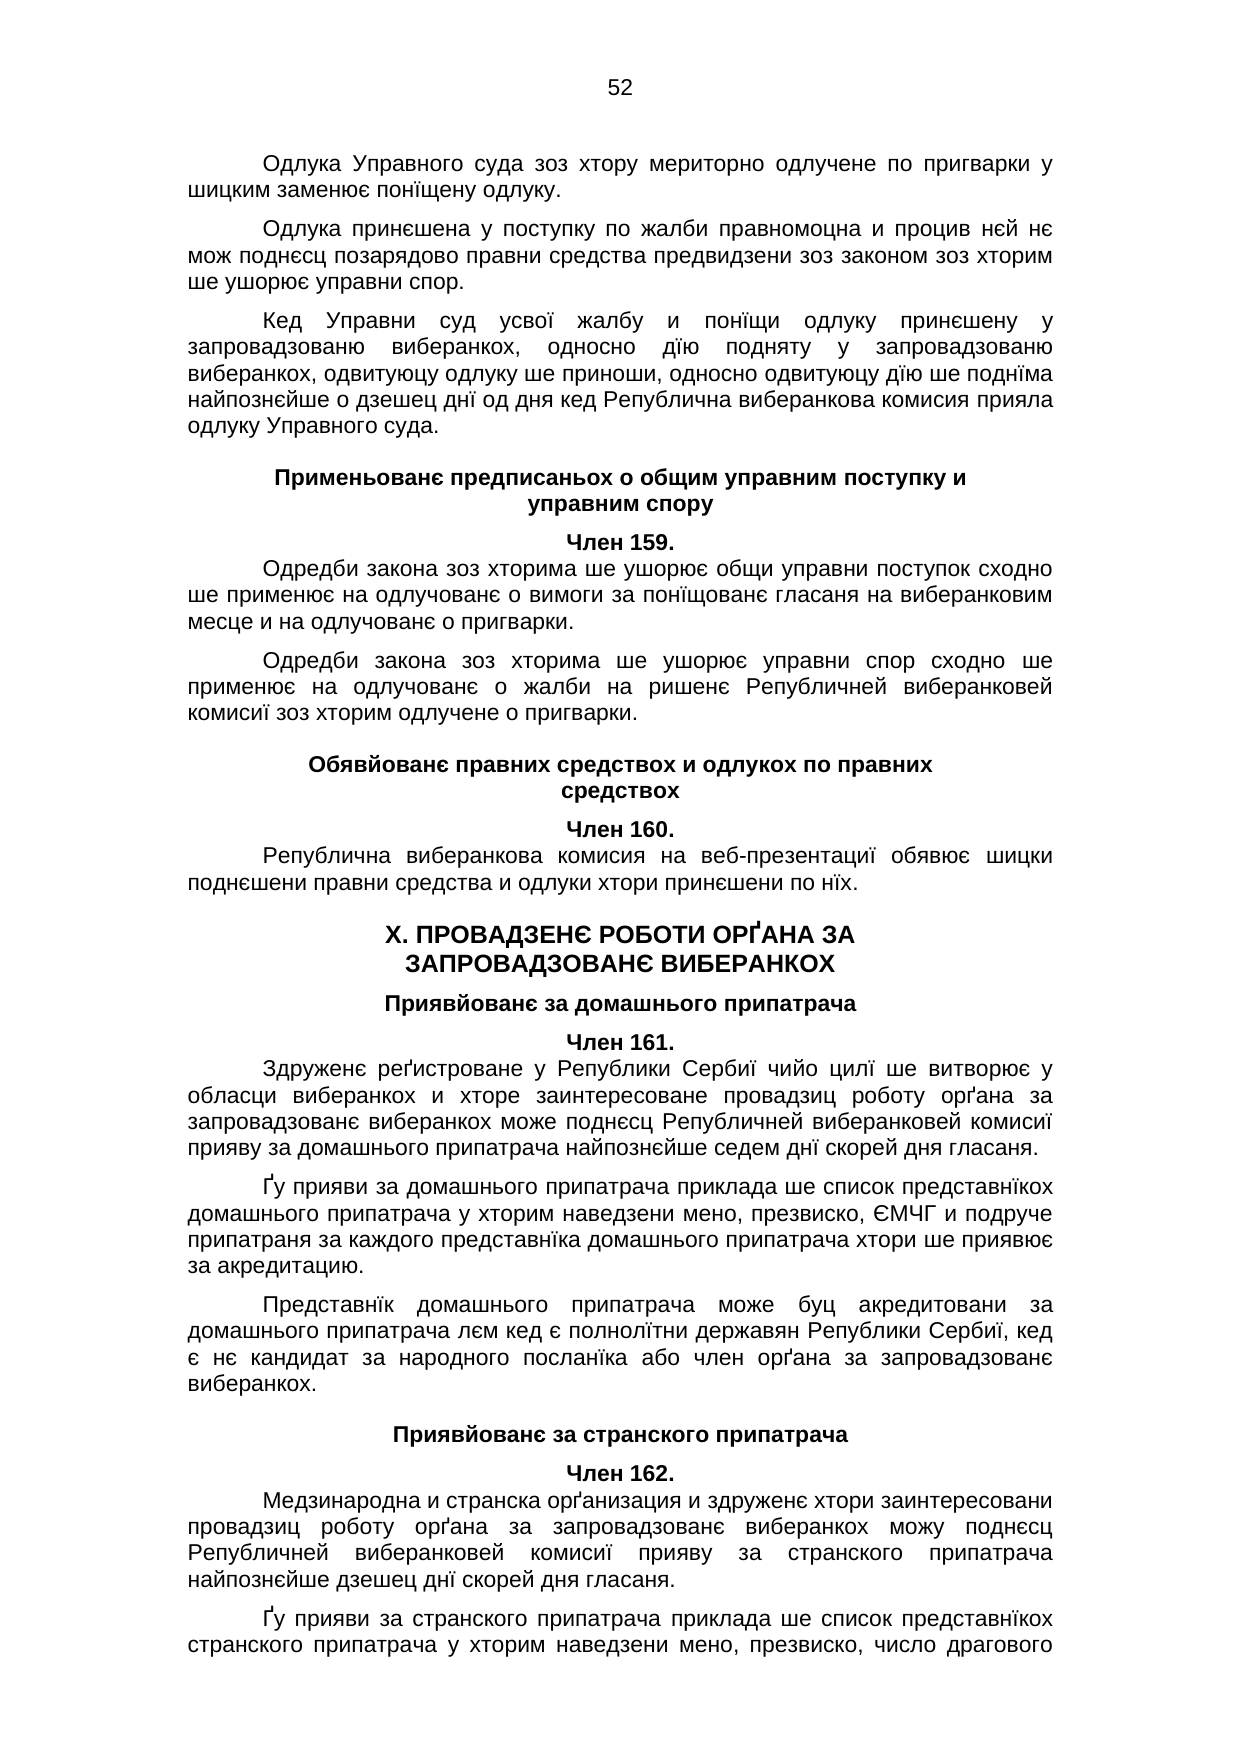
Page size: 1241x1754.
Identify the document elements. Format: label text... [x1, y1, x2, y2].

text Член 159. [262, 529, 978, 555]
text Обявйованє правних средствох и одлукох по правних средствох [262, 751, 978, 803]
text Приявйованє за домашнього припатрача [262, 990, 978, 1016]
text Приявйованє за странского припатрача [262, 1421, 978, 1448]
text Представнїк домашнього припатрача може буц акредитовани за домашнього припатрача лєм кед є полнолїтни державян Републики Сербиї, кед є нє кандидат за народного посланїка або член орґана за запровадзованє виберанкох. [187, 1291, 1053, 1396]
text Применьованє предписаньох о общим управним поступку и управним спору [262, 463, 978, 516]
text Здруженє реґистроване у Републики Сербиї чийо цилї ше витворює у обласци виберанкох и хторе заинтересоване провадзиц роботу орґана за запровадзованє виберанкох може поднєсц Републичней виберанковей комисиї прияву за домашнього припатрача найпознєйше седем днї скорей дня гласаня. [187, 1055, 1053, 1161]
text Одредби закона зоз хторима ше ушорює общи управни поступок сходно ше применює на одлучованє о вимоги за понїщованє гласаня на виберанковим месце и на одлучованє о пригварки. [187, 555, 1053, 634]
text Член 160. [262, 816, 978, 842]
text Одлука Управного суда зоз хтору мериторно одлучене по пригварки у шицким заменює понїщену одлуку. [187, 150, 1053, 203]
text X. ПРОВАДЗЕНЄ РОБОТИ ОРҐАНА ЗА ЗАПРОВАДЗОВАНЄ ВИБЕРАНКОХ [262, 920, 978, 977]
text Ґу прияви за домашнього припатрача приклада ше список представнїкох домашнього припатрача у хторим наведзени мено, презвиско, ЄМЧГ и подруче припатраня за каждого представнїка домашнього припатрача хтори ше приявює за акредитацию. [187, 1173, 1053, 1278]
text Кед Управни суд усвої жалбу и понїщи одлуку принєшену у запровадзованю виберанкох, односно дїю подняту у запровадзованю виберанкох, одвитуюцу одлуку ше приноши, односно одвитуюцу дїю ше поднїма найпознєйше о дзешец днї од дня кед Републична виберанкова комисия прияла одлуку Управного суда. [187, 307, 1053, 438]
text Одредби закона зоз хторима ше ушорює управни спор сходно ше применює на одлучованє о жалби на ришенє Републичней виберанковей комисиї зоз хторим одлучене о пригварки. [187, 647, 1053, 726]
text Ґу прияви за странского припатрача приклада ше список представнїкох странского припатрача у хторим наведзени мено, презвиско, число драгового [187, 1604, 1053, 1657]
text Републична виберанкова комисия на веб-презентациї обявює шицки поднєшени правни средства и одлуки хтори принєшени по нїх. [187, 842, 1053, 895]
text Медзинародна и странска орґанизация и здруженє хтори заинтересовани провадзиц роботу орґана за запровадзованє виберанкох можу поднєсц Републичней виберанковей комисиї прияву за странского припатрача найпознєйше дзешец днї скорей дня гласаня. [187, 1487, 1053, 1592]
text Член 161. [262, 1029, 978, 1055]
text Одлука принєшена у поступку по жалби правномоцна и процив нєй нє мож поднєсц позарядово правни средства предвидзени зоз законом зоз хторим ше ушорює управни спор. [187, 215, 1053, 294]
text Член 162. [262, 1460, 978, 1487]
